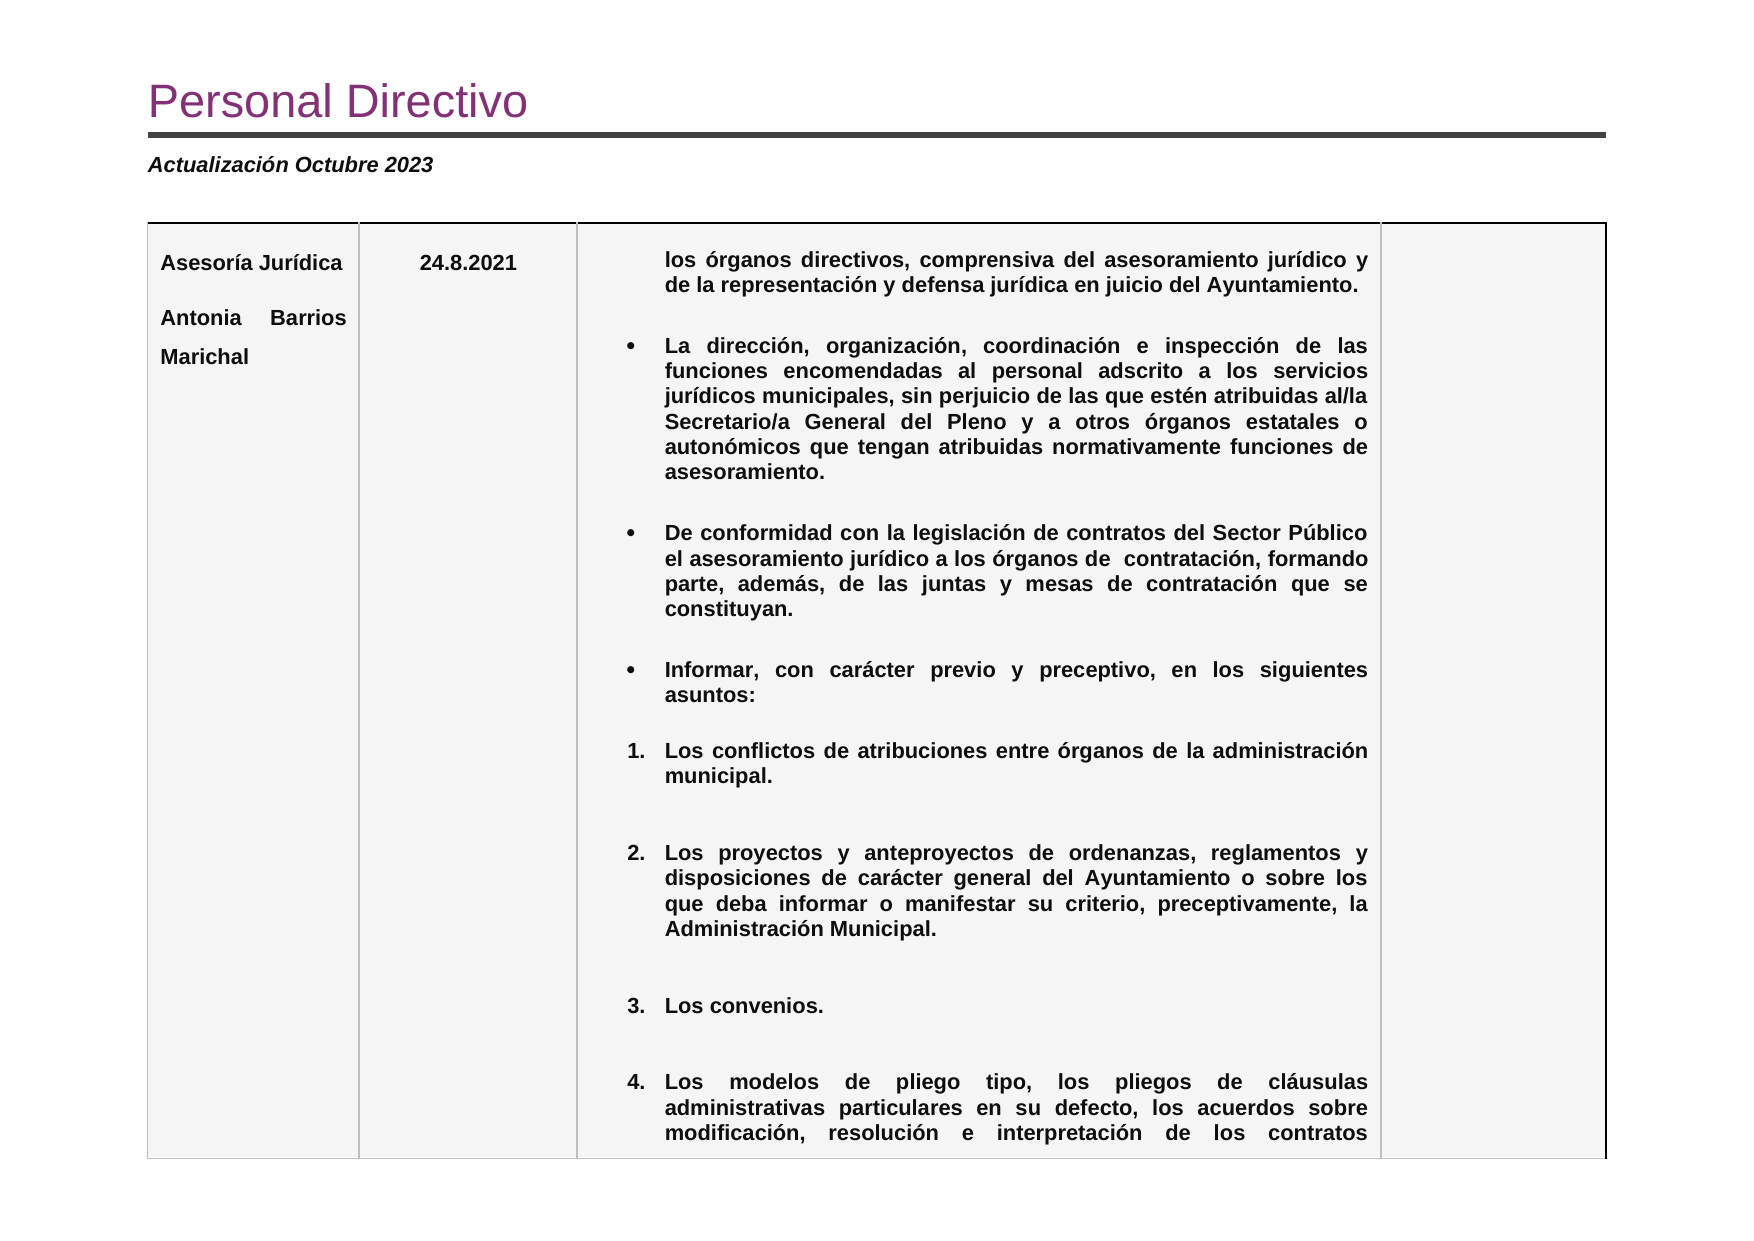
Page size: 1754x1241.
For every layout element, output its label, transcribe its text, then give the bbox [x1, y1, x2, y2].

table_cell La asistencia jurídica al/ a la Alcalde/sa, a la Junta de Gobierno y a los órganos directivos, comprensiva del asesoramiento jurídico y de la representación y defensa jurídica en juicio del Ayuntamiento. La dirección, organización, coordinación e inspección de las funciones encomendadas al personal adscrito a los servicios jurídicos municipales, sin perjuicio de las que estén atribuidas al/la Secretario/a General del Pleno y a otros órganos estatales o autonómicos que tengan atribuidas normativamente funciones de asesoramiento. De conformidad con la legislación de contratos del Sector Público el asesoramiento jurídico a los órganos de contratación, formando parte, además, de las juntas y mesas de contratación que se constituyan. Informar, con carácter previo y preceptivo, en los siguientes asuntos: Los conflictos de atribuciones entre órganos de la administración municipal. Los proyectos y anteproyectos de ordenanzas, reglamentos y disposiciones de carácter general del Ayuntamiento o sobre los que deba informar o manifestar su criterio, preceptivamente, la Administración Municipal. Los convenios. Los modelos de pliego tipo, los pliegos de cláusulas administrativas particulares en su defecto, los acuerdos sobre modificación, resolución e interpretación de los contratos administrativos, la preparación de los contratos de asistencia técnica que tengan por objeto el asesoramiento jurídico externo, y en los demás supuestos en que la legislación sobre contratación administrativa exija informe preceptivo de la Asesoría Jurídica. Recursos administrativos que se deduzcan frente a actos y disposiciones de la Administración Municipal y reclamaciones previas a la vía judicial civil o laboral, en los que se susciten cuestiones de derecho no resueltas en anteriores recursos ya informados por la Asesoría Jurídica. Actuaciones administrativas y diligencias preprocesales previstas en los artículos 29, 30, 43, 44 y 110 de la Ley 29/1988, de 13 de junio, reguladora de la Jurisdicción contencioso-administrativa. Bases de pruebas selectivas y convocatorias para el ingreso en la función pública o para la provisión de puestos de trabajo. Bastanteo de los poderes para actuar que presenten los particulares ante el Ayuntamiento o sus organismos públicos. Los acuerdos sobre ejercicio de acciones judiciales. Las propuestas de resolución en los procedimientos de declaración de lesividad. Planteamiento de conflictos de jurisdicción a los juzgados y tribunales. Cualquier otro asunto respecto al cual la legislación vigente exija informe jurídico con carácter preceptivo. [578, 224, 1380, 1157]
table_cell 24.8.2021 [360, 224, 576, 1157]
table_cell [1382, 224, 1605, 1157]
table_cell Asesoría Jurídica Antonia Barrios Marichal [148, 224, 358, 1157]
